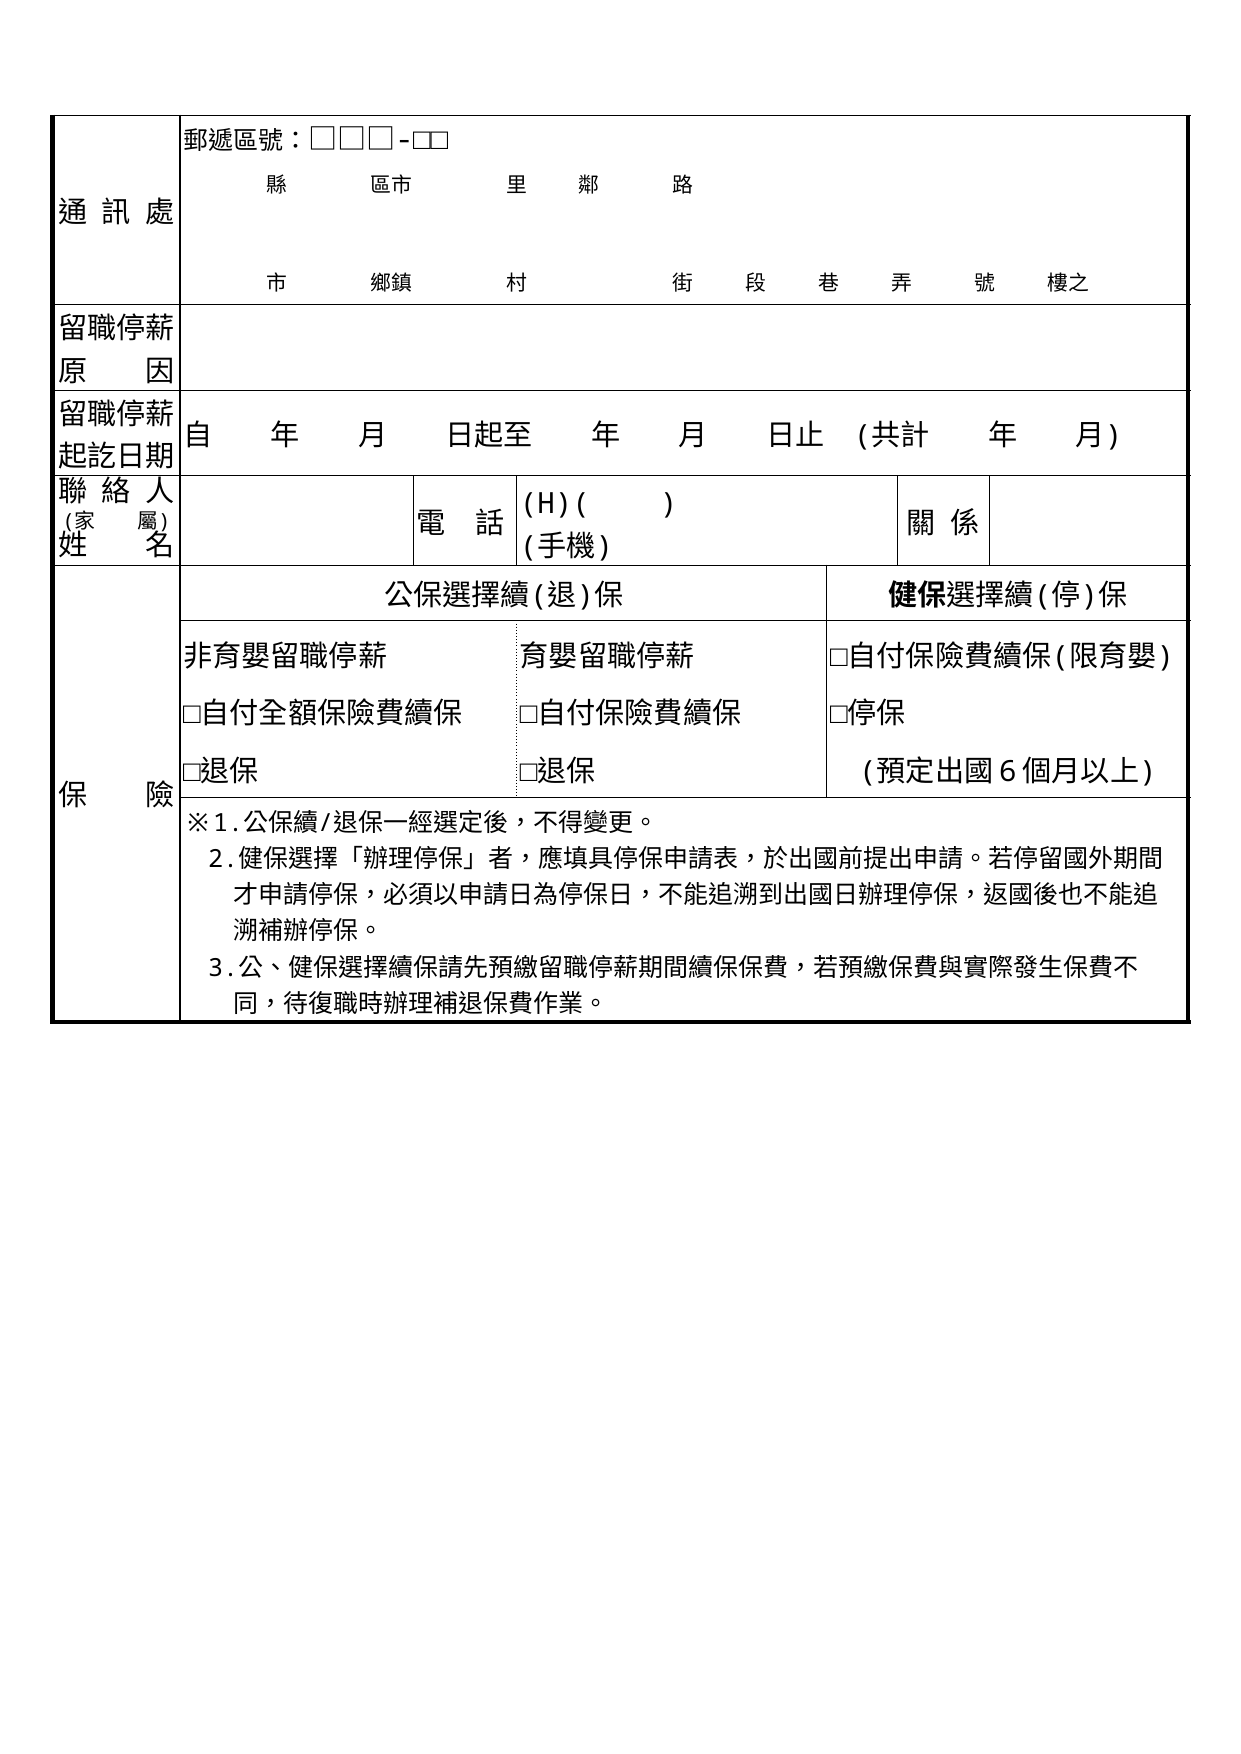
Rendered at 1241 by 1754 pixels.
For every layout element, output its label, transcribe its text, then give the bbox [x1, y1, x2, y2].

table_cell 公保選擇續(退)保 [181, 566, 826, 620]
table_cell 非育嬰留職停薪 □自付全額保險費續保 □退保 [181, 621, 517, 797]
table_cell [181, 305, 1186, 390]
table_cell (H)( ) (手機) [517, 476, 897, 564]
table_cell ※1.公保續/退保一經選定後，不得變更。 2.健保選擇「辦理停保」者，應填具停保申請表，於出國前提出申請。若停留國外期間才申請停保，必須以申請日為停保日，不能追溯到出國日辦理停保，返國後也不能追溯補辦停保。 3.公、健保選擇續保請先預繳留職停薪期間續保保費，若預繳保費與實際發生保費不同，待復職時辦理補退保費作業。 [181, 798, 1186, 1019]
table_cell 留職停薪 原 因 [55, 305, 179, 390]
table_cell 聯 絡 人 (家 屬) 姓 名 [55, 476, 179, 564]
table_cell 自 年 月 日起至 年 月 日止 (共計 年 月) [181, 391, 1186, 475]
table_cell □自付保險費續保(限育嬰) □停保 (預定出國6個月以上) [827, 621, 1186, 797]
table_cell 保 險 [55, 566, 179, 1019]
table_cell 通 訊 處 [55, 116, 179, 304]
table_cell 留職停薪 起訖日期 [55, 391, 179, 475]
table_cell 育嬰留職停薪 □自付保險費續保 □退保 [517, 621, 826, 797]
table_cell 健保選擇續(停)保 [827, 566, 1186, 620]
table_cell [181, 476, 413, 564]
table_cell 郵遞區號：□□□-□□ 縣 區市 里 鄰 路 市 鄉鎮 村 街 段 巷 弄 號 樓之 [181, 116, 1186, 304]
table_cell 電 話 [414, 476, 516, 564]
table_cell [990, 476, 1186, 564]
table_cell 關 係 [898, 476, 989, 564]
